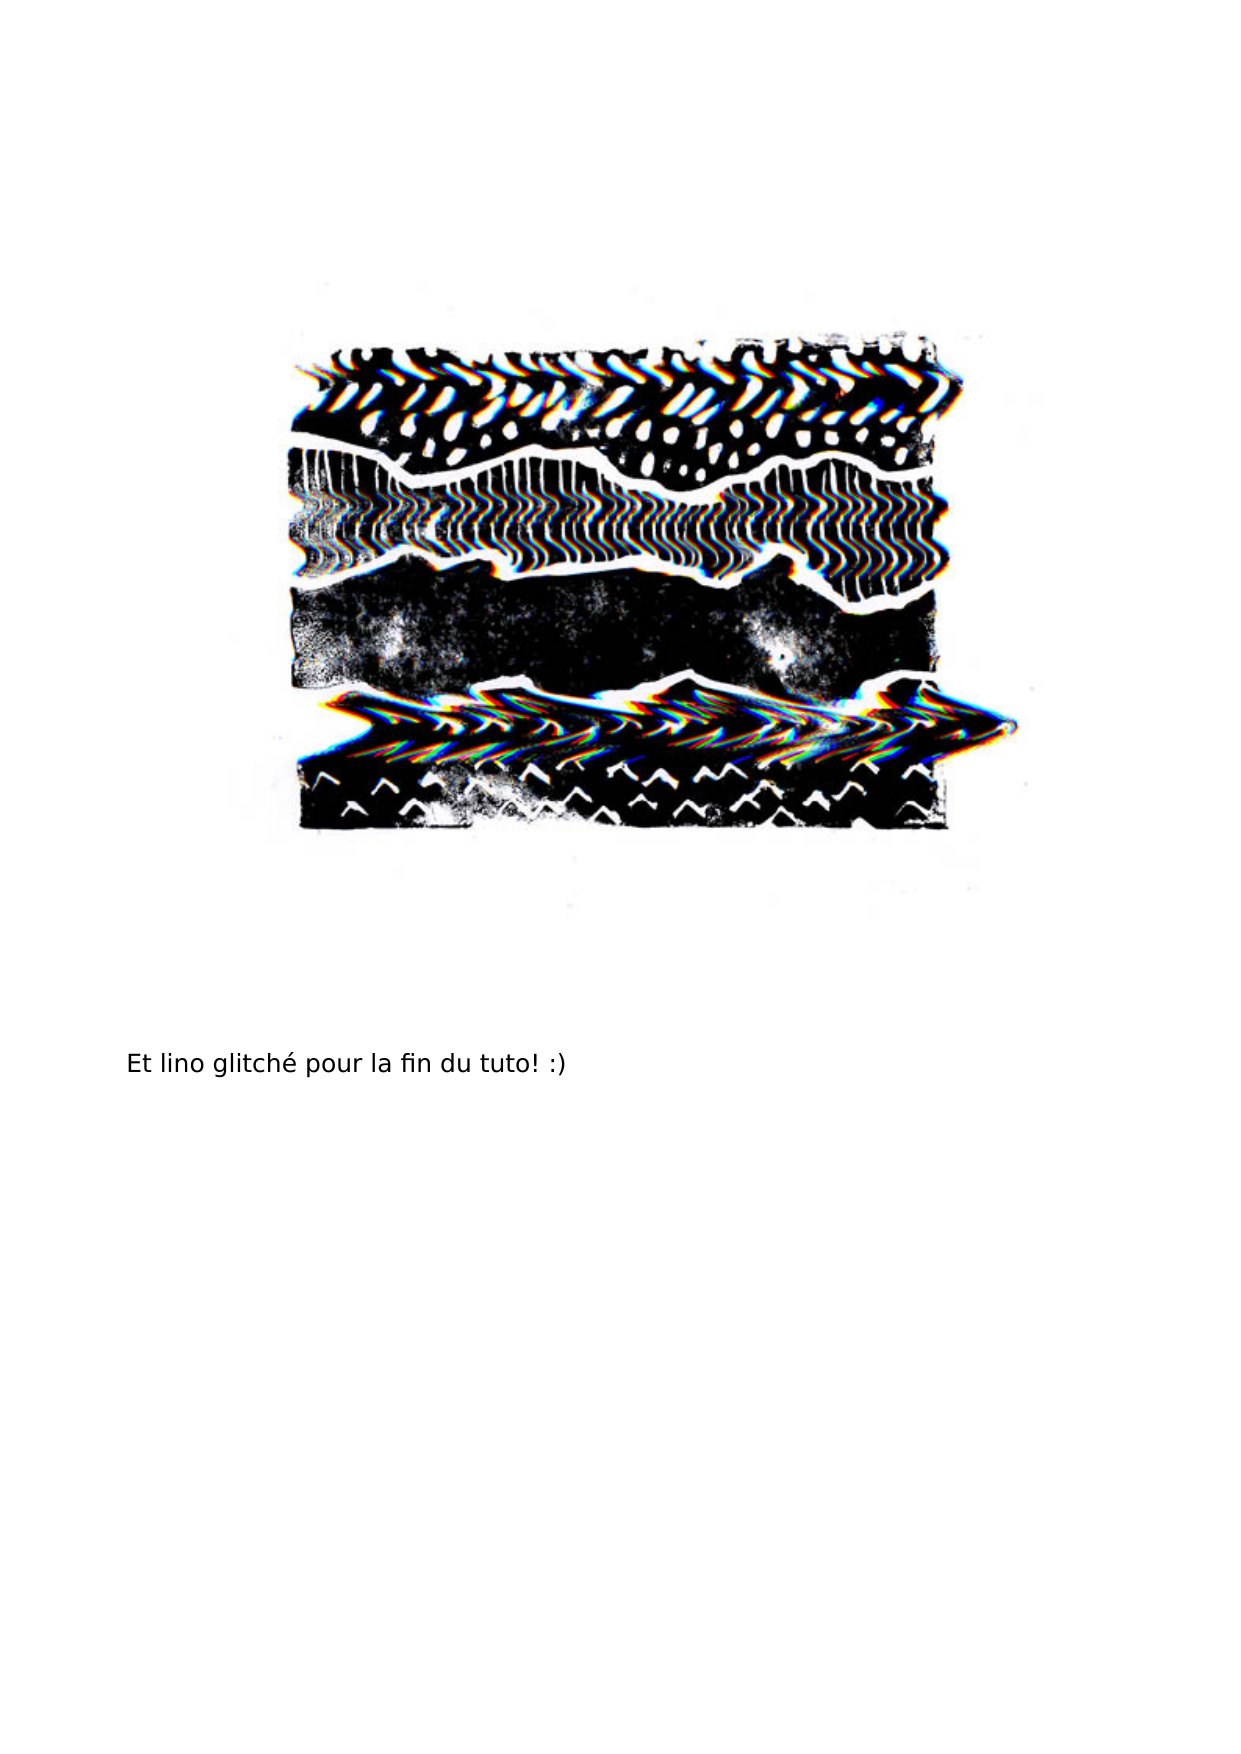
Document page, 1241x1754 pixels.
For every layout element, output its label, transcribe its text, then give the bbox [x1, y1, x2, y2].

text Et lino glitché pour la fin du tuto! :) [118, 118, 1122, 1078]
picture [154, 118, 1086, 1050]
